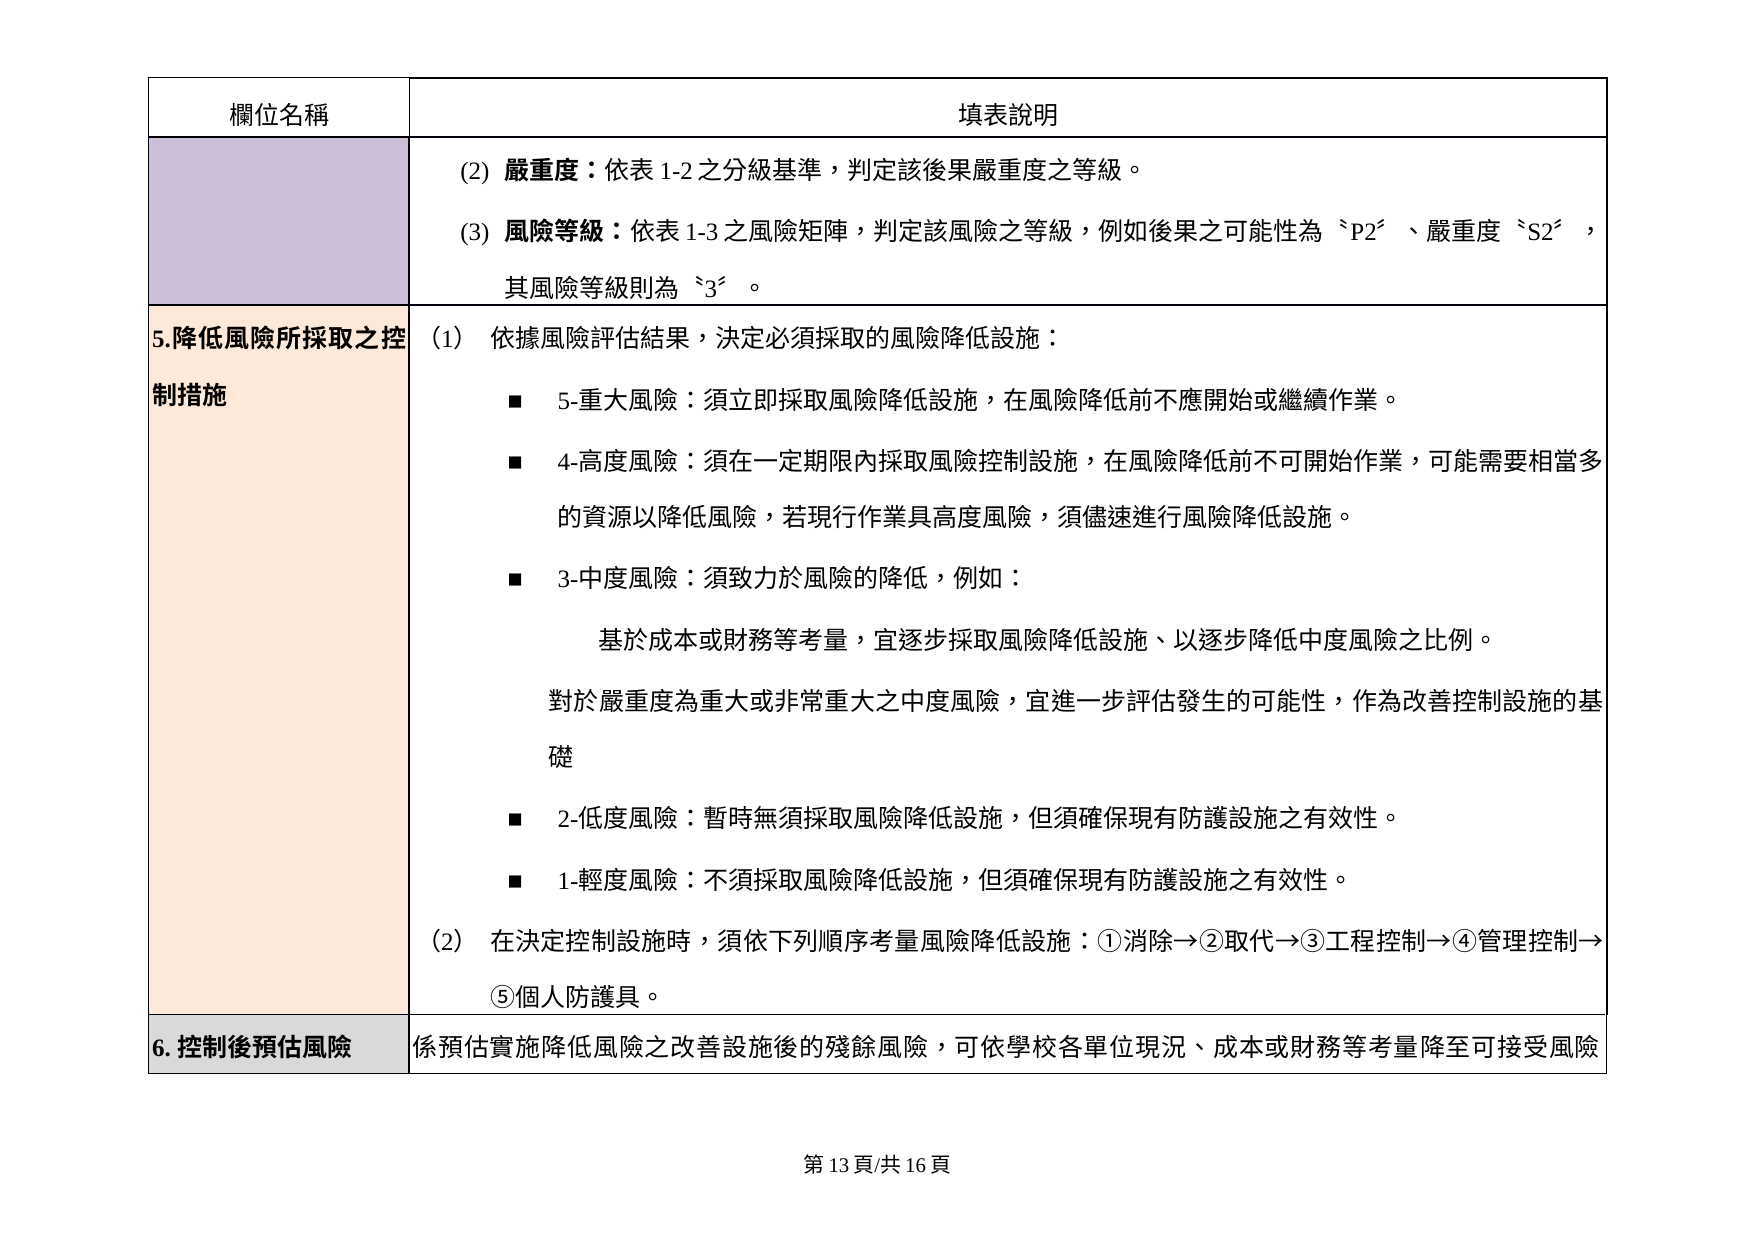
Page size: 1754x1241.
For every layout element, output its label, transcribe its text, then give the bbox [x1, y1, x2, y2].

table_cell 6. 控制後預估風險 [149, 1015, 408, 1073]
table_header 填表說明 [410, 79, 1606, 136]
table_cell 5.降低風險所採取之控制措施 [149, 306, 408, 1014]
table_header 欄位名稱 [149, 78, 409, 136]
table_cell 風險為後果發生之可能性與嚴重度的組合： 可能性：依表1-1之分級基準，判定在現有防護設施防護下，仍會發生該後果的可能性。 嚴重度：依表1-2之分級基準，判定該後果嚴重度之等級。 風險等級：依表1-3之風險矩陣，判定該風險之等級，例如後果之可能性為〝P2〞、嚴重度〝S2〞，其風險等級則為〝3〞。 [410, 138, 1606, 304]
table_cell 係預估實施降低風險之改善設施後的殘餘風險，可依學校各單位現況、成本或財務等考量降至可接受風險 [410, 1014, 1606, 1073]
table_cell [149, 138, 408, 304]
table_cell 依據風險評估結果，決定必須採取的風險降低設施： 5-重大風險：須立即採取風險降低設施，在風險降低前不應開始或繼續作業。 4-高度風險：須在一定期限內採取風險控制設施，在風險降低前不可開始作業，可能需要相當多的資源以降低風險，若現行作業具高度風險，須儘速進行風險降低設施。 3-中度風險：須致力於風險的降低，例如： 基於成本或財務等考量，宜逐步採取風險降低設施、以逐步降低中度風險之比例。 對於嚴重度為重大或非常重大之中度風險，宜進一步評估發生的可能性，作為改善控制設施的基礎 2-低度風險：暫時無須採取風險降低設施，但須確保現有防護設施之有效性。 1-輕度風險：不須採取風險降低設施，但須確保現有防護設施之有效性。 在決定控制設施時，須依下列順序考量風險降低設施：①消除→②取代→③工程控制→④管理控制→⑤個人防護具。 [410, 306, 1606, 1014]
